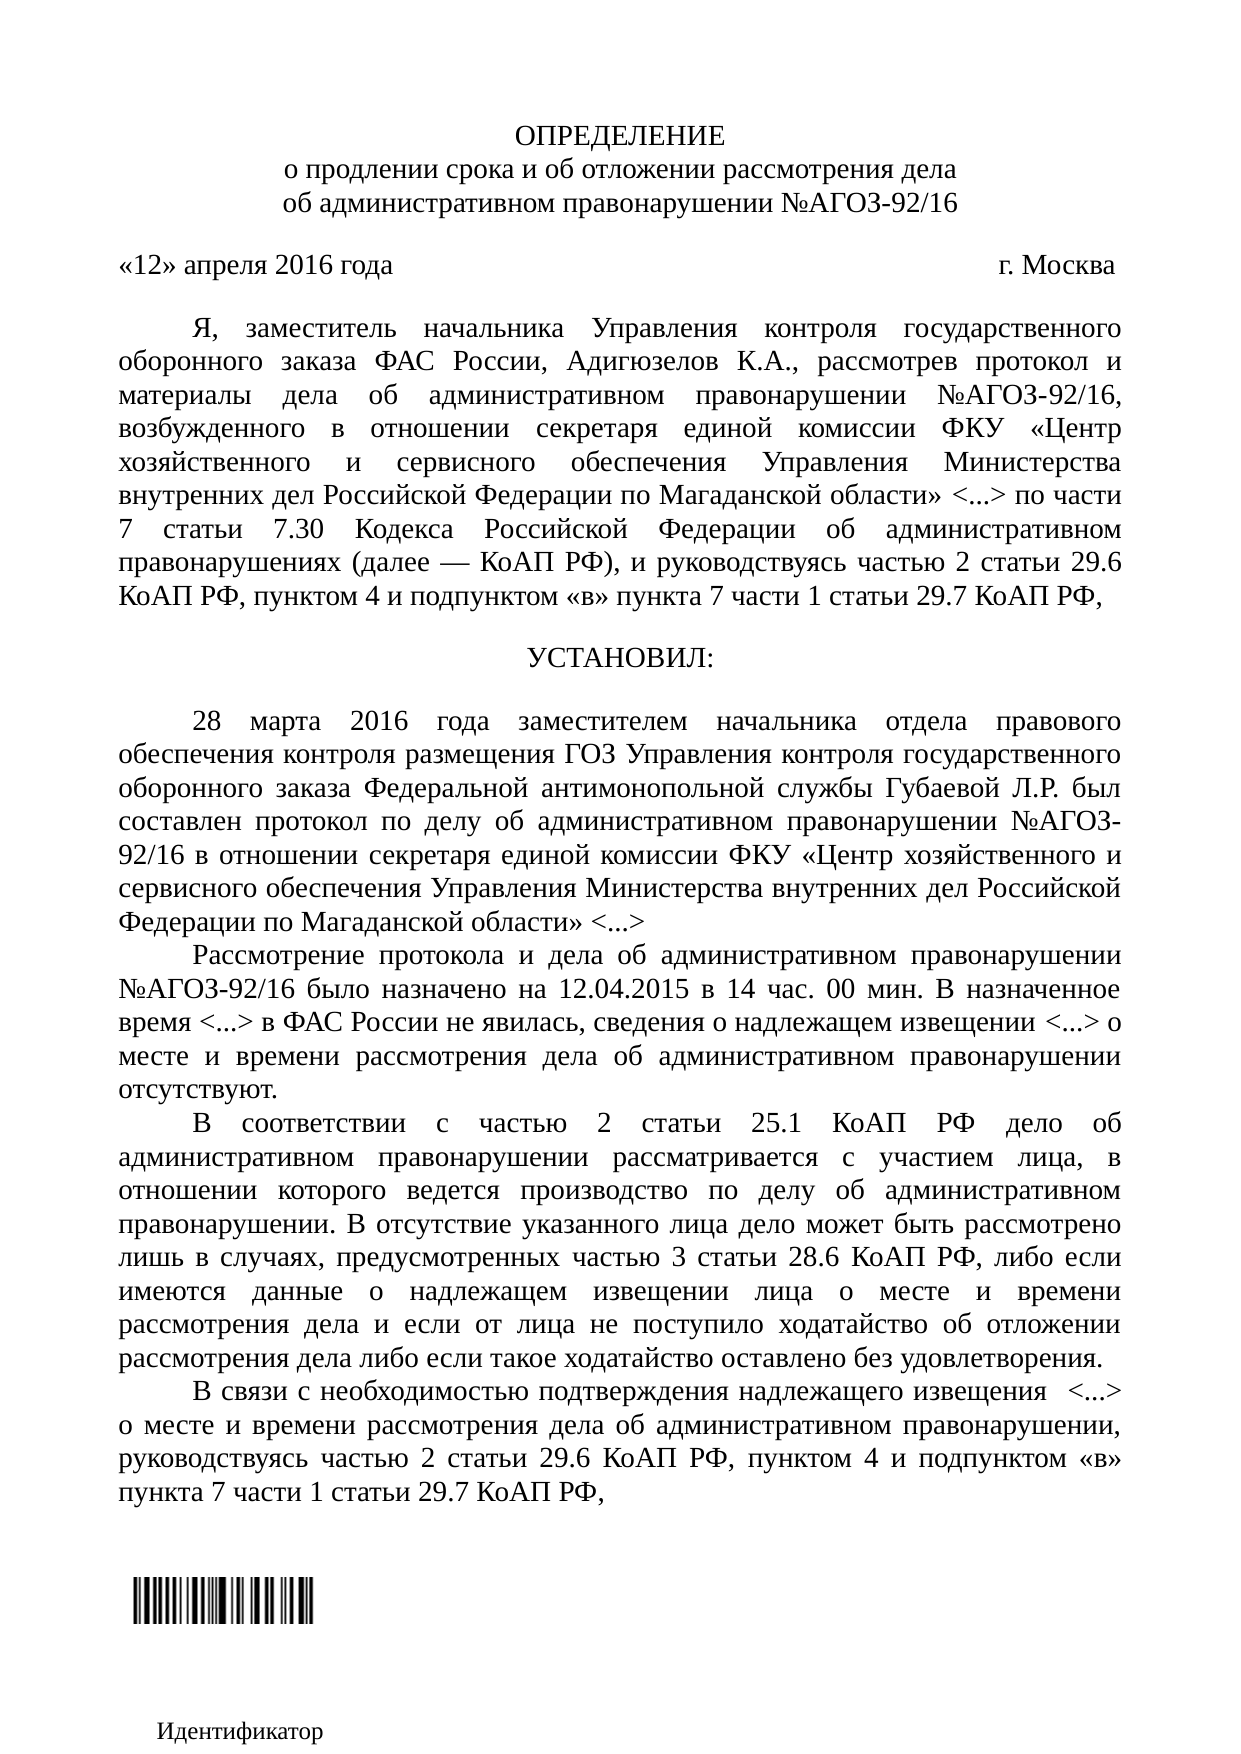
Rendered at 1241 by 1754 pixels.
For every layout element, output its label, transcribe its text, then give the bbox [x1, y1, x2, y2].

text В соответствии с частью 2 статьи 25.1 КоАП РФ дело об административном правонарушении рассматривается с участием лица, в отношении которого ведется производство по делу об административном правонарушении. В отсутствие указанного лица дело может быть рассмотрено лишь в случаях, предусмотренных частью 3 статьи 28.6 КоАП РФ, либо если имеются данные о надлежащем извещении лица о месте и времени рассмотрения дела и если от лица не поступило ходатайство об отложении рассмотрения дела либо если такое ходатайство оставлено без удовлетворения. [118, 1105, 1122, 1373]
text В связи с необходимостью подтверждения надлежащего извещения <...> о месте и времени рассмотрения дела об административном правонарушении, руководствуясь частью 2 статьи 29.6 КоАП РФ, пунктом 4 и подпунктом «в» пункта 7 части 1 статьи 29.7 КоАП РФ, [118, 1373, 1122, 1508]
text ОПРЕДЕЛЕНИЕ [118, 118, 1122, 152]
text Я, заместитель начальника Управления контроля государственного оборонного заказа ФАС России, Адигюзелов К.А., рассмотрев протокол и материалы дела об административном правонарушении №АГОЗ-92/16, возбужденного в отношении секретаря единой комиссии ФКУ «Центр хозяйственного и сервисного обеспечения Управления Министерства внутренних дел Российской Федерации по Магаданской области» <...> по части 7 статьи 7.30 Кодекса Российской Федерации об административном правонарушениях (далее — КоАП РФ), и руководствуясь частью 2 статьи 29.6 КоАП РФ, пунктом 4 и подпунктом «в» пункта 7 части 1 статьи 29.7 КоАП РФ, [118, 310, 1122, 612]
text Рассмотрение протокола и дела об административном правонарушении №АГОЗ-92/16 было назначено на 12.04.2015 в 14 час. 00 мин. В назначенное время <...> в ФАС России не явилась, сведения о надлежащем извещении <...> о месте и времени рассмотрения дела об административном правонарушении отсутствуют. [118, 937, 1122, 1105]
text 28 марта 2016 года заместителем начальника отдела правового обеспечения контроля размещения ГОЗ Управления контроля государственного оборонного заказа Федеральной антимонопольной службы Губаевой Л.Р. был составлен протокол по делу об административном правонарушении №АГОЗ-92/16 в отношении секретаря единой комиссии ФКУ «Центр хозяйственного и сервисного обеспечения Управления Министерства внутренних дел Российской Федерации по Магаданской области» <...> [118, 703, 1122, 937]
picture [118, 1577, 331, 1624]
text УСТАНОВИЛ: [118, 640, 1122, 674]
text о продлении срока и об отложении рассмотрения дела [118, 152, 1122, 185]
text об административном правонарушении №АГОЗ-92/16 [118, 185, 1122, 219]
text «12» апреля 2016 года г. Москва [118, 247, 1122, 281]
